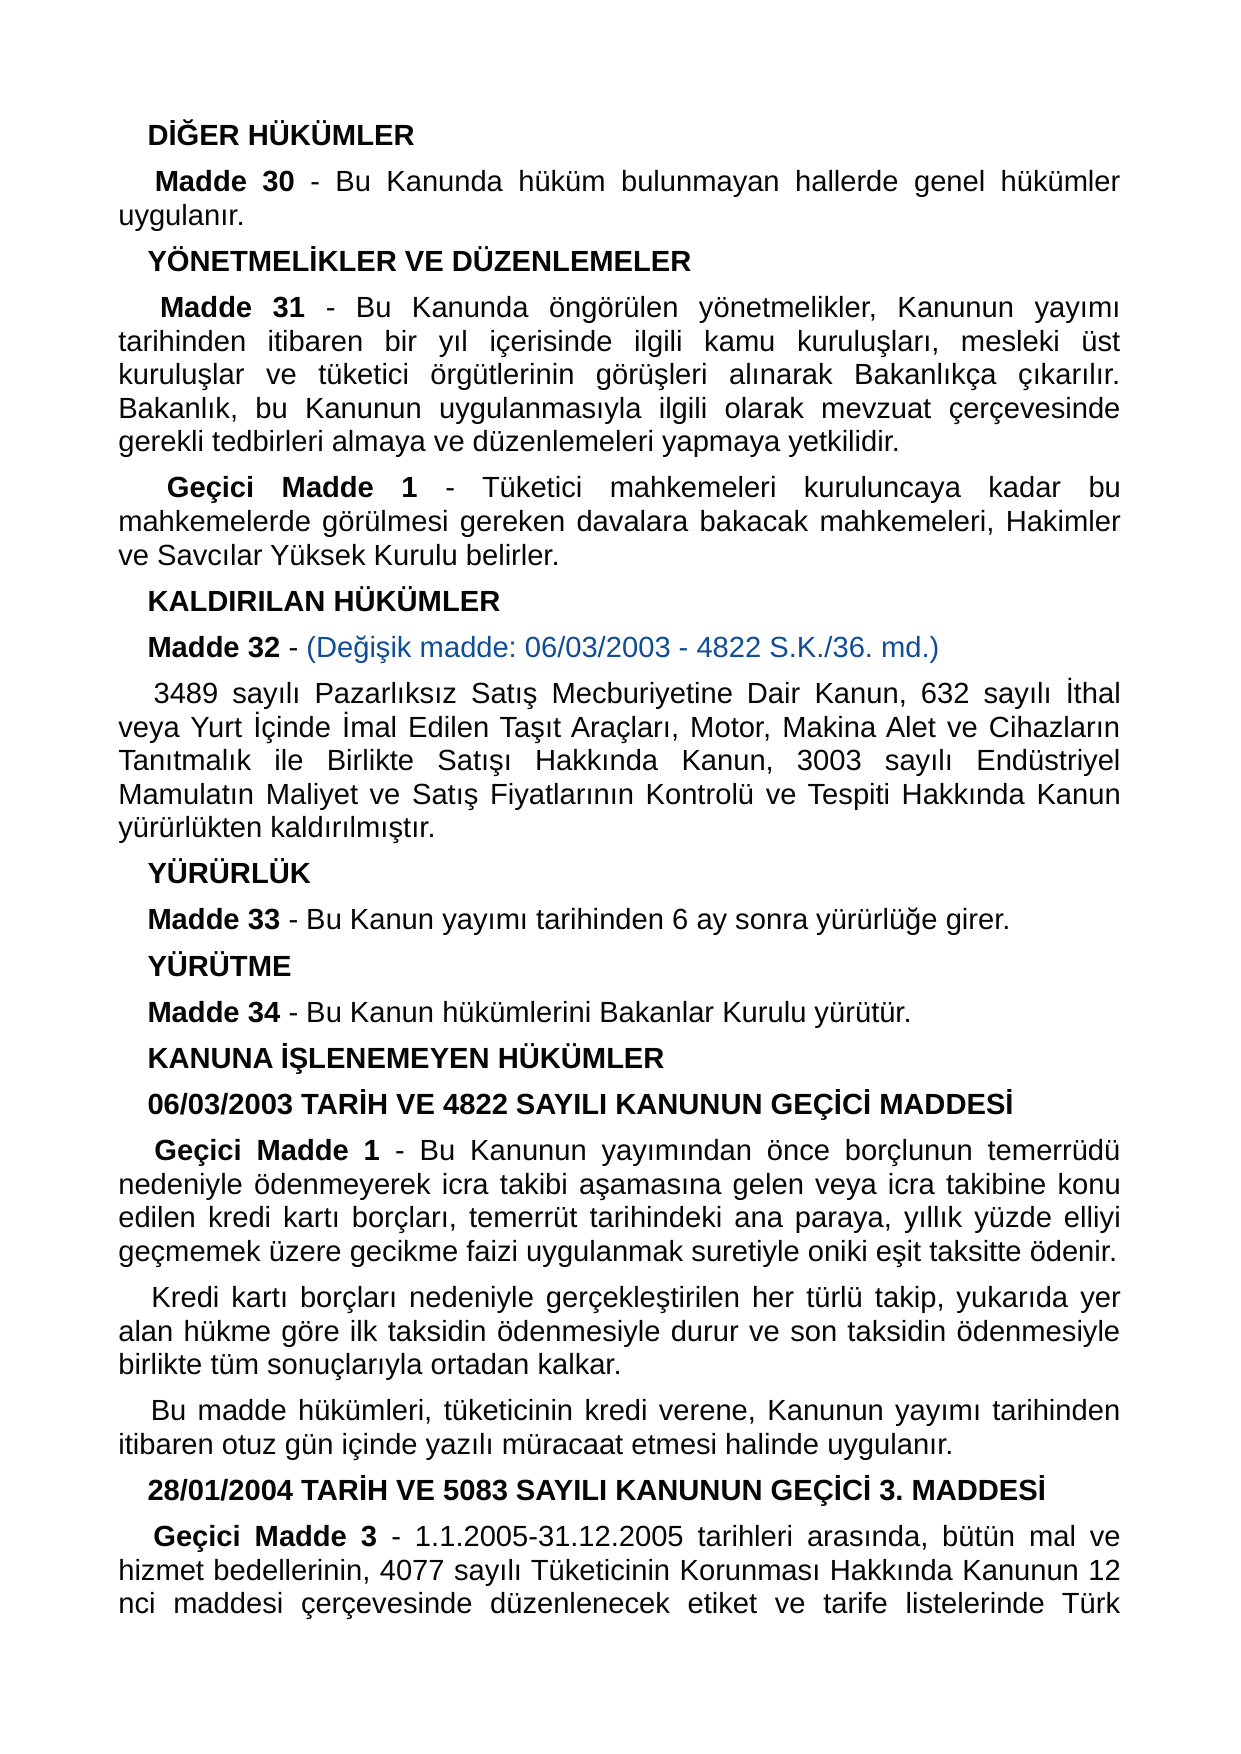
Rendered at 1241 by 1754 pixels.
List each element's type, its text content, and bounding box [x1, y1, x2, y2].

text Madde 32 - (Değişik madde: 06/03/2003 - 4822 S.K./36. md.) [118, 630, 1122, 663]
text Geçici Madde 3 - 1.1.2005-31.12.2005 tarihleri arasında, bütün mal ve hizmet bedellerinin, 4077 sayılı Tüketicinin Korunması Hakkında Kanunun 12 nci maddesi çerçevesinde düzenlenecek etiket ve tarife listelerinde Türk [118, 1519, 1122, 1620]
text YÜRÜTME [118, 948, 1122, 982]
text Madde 30 - Bu Kanunda hüküm bulunmayan hallerde genel hükümler uygulanır. [118, 164, 1122, 231]
text DİĞER HÜKÜMLER [118, 118, 1122, 152]
text Madde 34 - Bu Kanun hükümlerini Bakanlar Kurulu yürütür. [118, 995, 1122, 1028]
text Madde 31 - Bu Kanunda öngörülen yönetmelikler, Kanunun yayımı tarihinden itibaren bir yıl içerisinde ilgili kamu kuruluşları, mesleki üst kuruluşlar ve tüketici örgütlerinin görüşleri alınarak Bakanlıkça çıkarılır. Bakanlık, bu Kanunun uygulanmasıyla ilgili olarak mevzuat çerçevesinde gerekli tedbirleri almaya ve düzenlemeleri yapmaya yetkilidir. [118, 290, 1122, 458]
text KANUNA İŞLENEMEYEN HÜKÜMLER [118, 1041, 1122, 1074]
text 28/01/2004 TARİH VE 5083 SAYILI KANUNUN GEÇİCİ 3. MADDESİ [118, 1473, 1122, 1506]
text 3489 sayılı Pazarlıksız Satış Mecburiyetine Dair Kanun, 632 sayılı İthal veya Yurt İçinde İmal Edilen Taşıt Araçları, Motor, Makina Alet ve Cihazların Tanıtmalık ile Birlikte Satışı Hakkında Kanun, 3003 sayılı Endüstriyel Mamulatın Maliyet ve Satış Fiyatlarının Kontrolü ve Tespiti Hakkında Kanun yürürlükten kaldırılmıştır. [118, 676, 1122, 844]
text 06/03/2003 TARİH VE 4822 SAYILI KANUNUN GEÇİCİ MADDESİ [118, 1087, 1122, 1121]
text Madde 33 - Bu Kanun yayımı tarihinden 6 ay sonra yürürlüğe girer. [118, 902, 1122, 936]
text Kredi kartı borçları nedeniyle gerçekleştirilen her türlü takip, yukarıda yer alan hükme göre ilk taksidin ödenmesiyle durur ve son taksidin ödenmesiyle birlikte tüm sonuçlarıyla ortadan kalkar. [118, 1280, 1122, 1381]
text YÜRÜRLÜK [118, 856, 1122, 890]
text YÖNETMELİKLER VE DÜZENLEMELER [118, 244, 1122, 278]
text Geçici Madde 1 - Bu Kanunun yayımından önce borçlunun temerrüdü nedeniyle ödenmeyerek icra takibi aşamasına gelen veya icra takibine konu edilen kredi kartı borçları, temerrüt tarihindeki ana paraya, yıllık yüzde elliyi geçmemek üzere gecikme faizi uygulanmak suretiyle oniki eşit taksitte ödenir. [118, 1133, 1122, 1267]
text KALDIRILAN HÜKÜMLER [118, 584, 1122, 617]
text Geçici Madde 1 - Tüketici mahkemeleri kuruluncaya kadar bu mahkemelerde görülmesi gereken davalara bakacak mahkemeleri, Hakimler ve Savcılar Yüksek Kurulu belirler. [118, 470, 1122, 571]
text Bu madde hükümleri, tüketicinin kredi verene, Kanunun yayımı tarihinden itibaren otuz gün içinde yazılı müracaat etmesi halinde uygulanır. [118, 1393, 1122, 1460]
